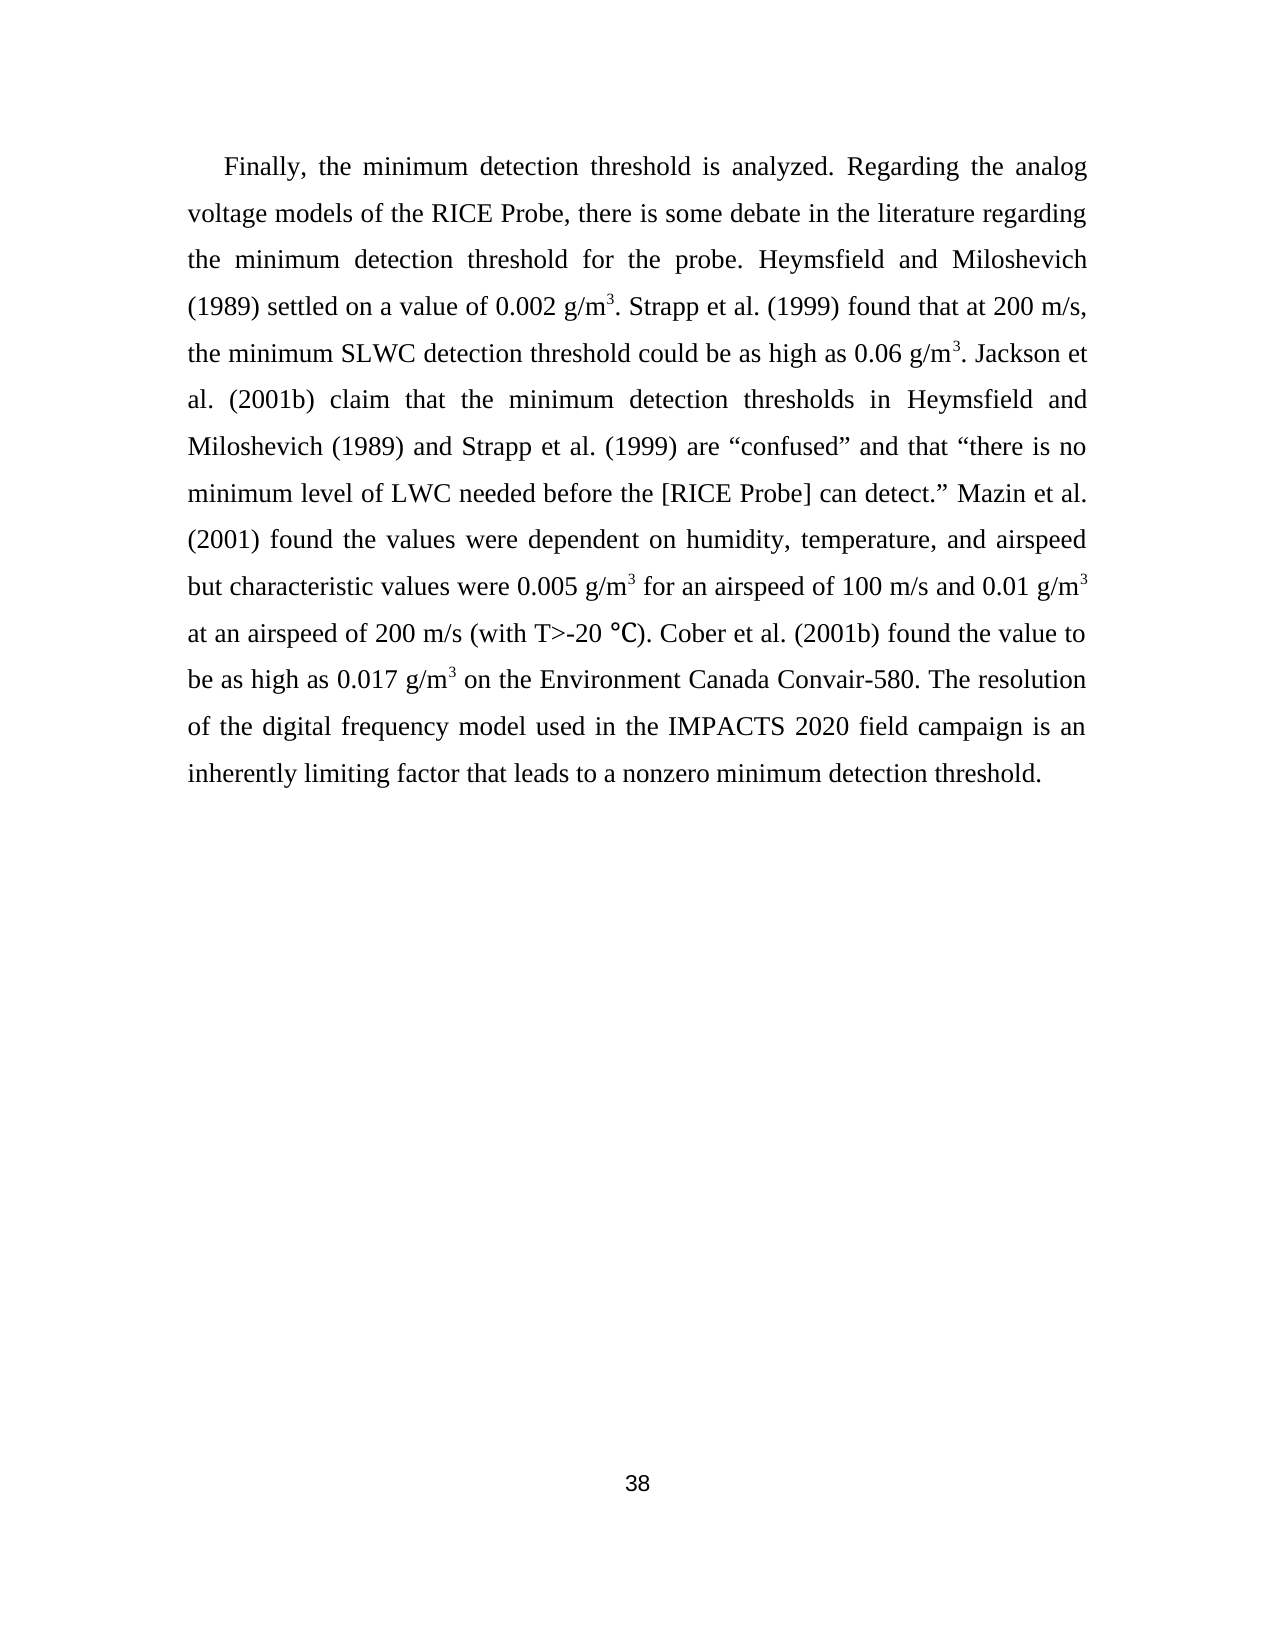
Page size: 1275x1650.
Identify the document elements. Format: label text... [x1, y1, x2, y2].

text Finally, the minimum detection threshold is analyzed. Regarding the analog voltage models of the RICE Probe, there is some debate in the literature regarding the minimum detection threshold for the probe. Heymsfield and Miloshevich (1989) settled on a value of 0.002 g/m3. Strapp et al. (1999) found that at 200 m/s, the minimum SLWC detection threshold could be as high as 0.06 g/m3. Jackson et al. (2001b) claim that the minimum detection thresholds in Heymsfield and Miloshevich (1989) and Strapp et al. (1999) are “confused” and that “there is no minimum level of LWC needed before the [RICE Probe] can detect.” Mazin et al. (2001) found the values were dependent on humidity, temperature, and airspeed but characteristic values were 0.005 g/m3 for an airspeed of 100 m/s and 0.01 g/m3 at an airspeed of 200 m/s (with T>-20 ℃). Cober et al. (2001b) found the value to be as high as 0.017 g/m3 on the Environment Canada Convair-580. The resolution of the digital frequency model used in the IMPACTS 2020 field campaign is an inherently limiting factor that leads to a nonzero minimum detection threshold. [187, 150, 1087, 788]
